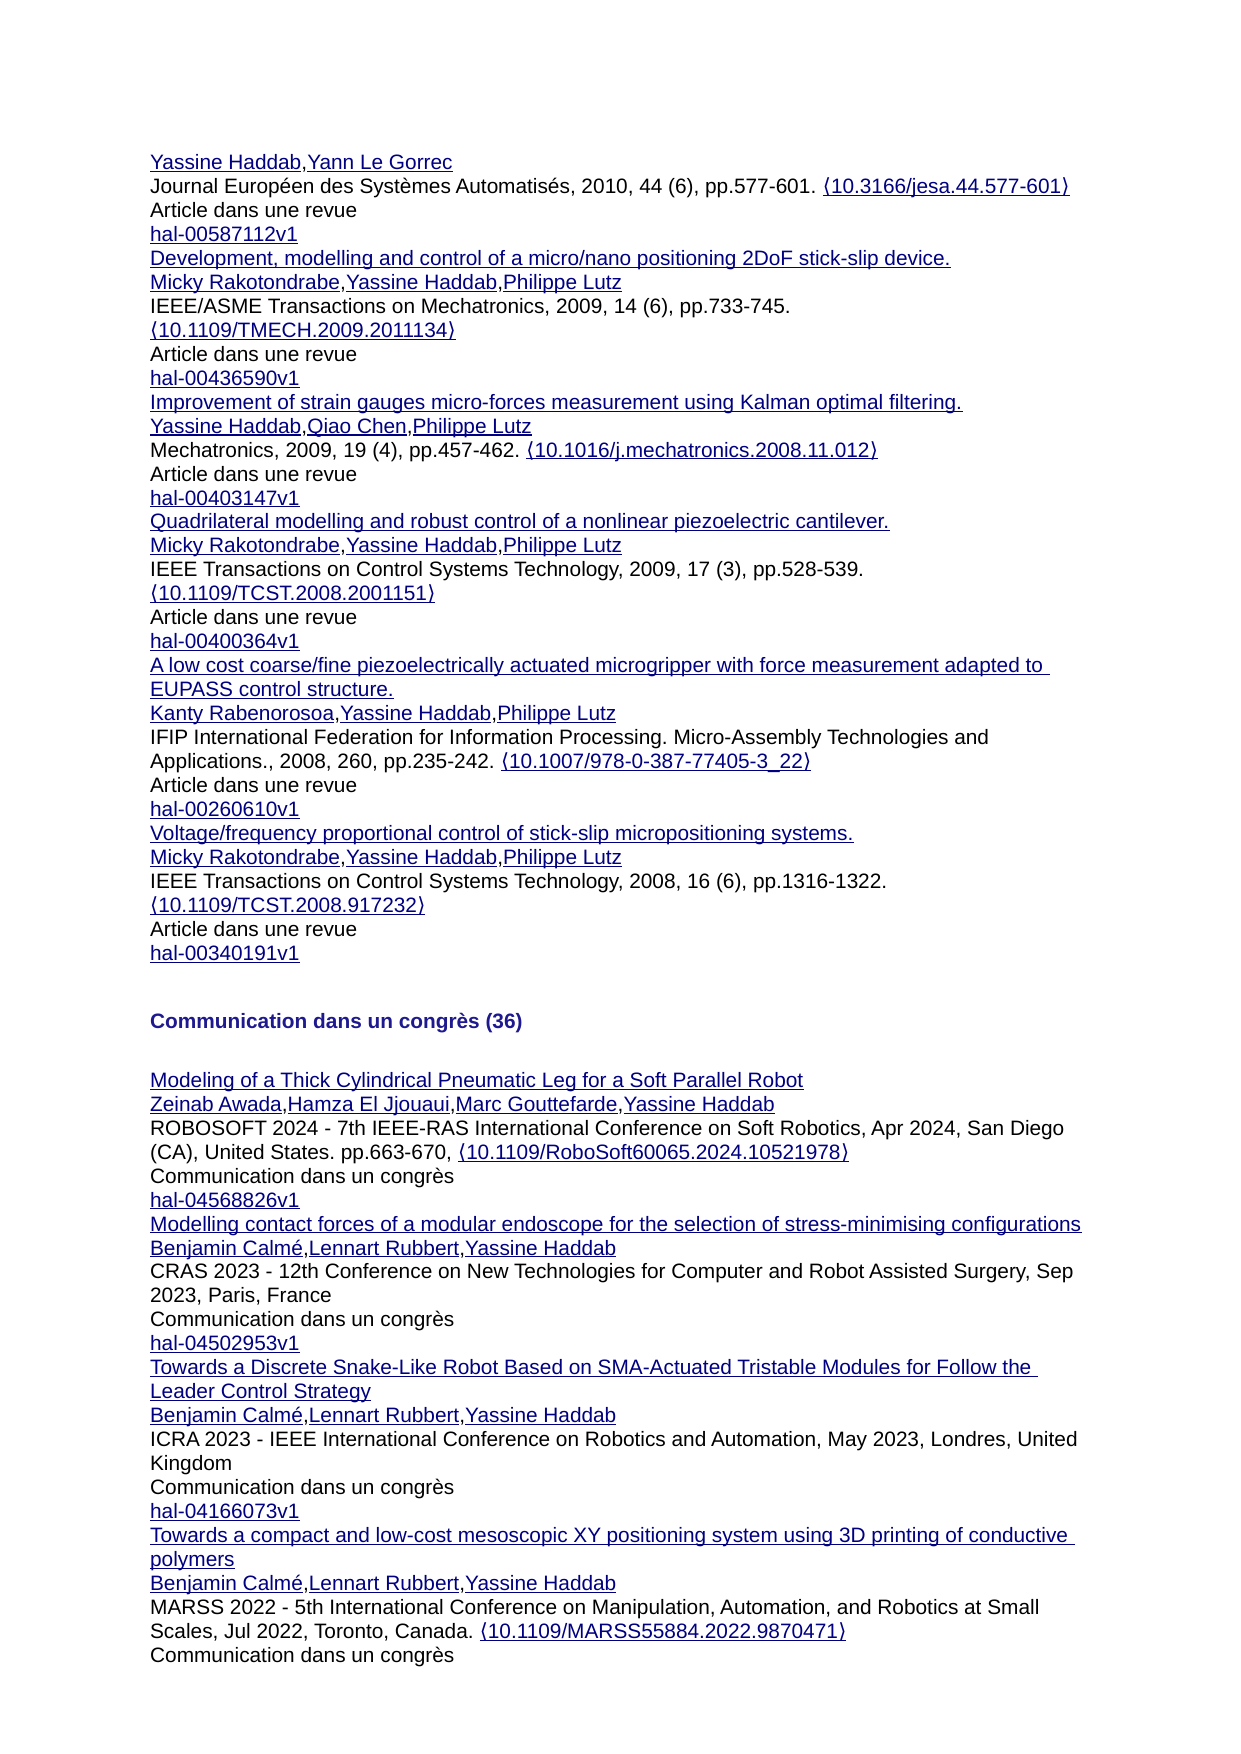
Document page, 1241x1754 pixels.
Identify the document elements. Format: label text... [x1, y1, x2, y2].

table_cell Towards a compact and low-cost mesoscopic XY positioning system using 3D printing of conductive polymers Benjamin Calmé,Lennart Rubbert,Yassine Haddab MARSS 2022 - 5th International Conference on Manipulation, Automation, and Robotics at Small Scales, Jul 2022, Toronto, Canada. ⟨10.1109/MARSS55884.2022.9870471⟩ Communication dans un congrès [150, 1523, 1090, 1667]
table_cell Quadrilateral modelling and robust control of a nonlinear piezoelectric cantilever. Micky Rakotondrabe,Yassine Haddab,Philippe Lutz IEEE Transactions on Control Systems Technology, 2009, 17 (3), pp.528-539. ⟨10.1109/TCST.2008.2001151⟩ Article dans une revue hal-00400364v1 [150, 509, 1090, 653]
table_cell Voltage/frequency proportional control of stick-slip micropositioning systems. Micky Rakotondrabe,Yassine Haddab,Philippe Lutz IEEE Transactions on Control Systems Technology, 2008, 16 (6), pp.1316-1322. ⟨10.1109/TCST.2008.917232⟩ Article dans une revue hal-00340191v1 [150, 821, 1090, 964]
table_cell Yassine Haddab,Yann Le Gorrec Journal Européen des Systèmes Automatisés, 2010, 44 (6), pp.577-601. ⟨10.3166/jesa.44.577-601⟩ Article dans une revue hal-00587112v1 [150, 150, 1090, 246]
table_cell Improvement of strain gauges micro-forces measurement using Kalman optimal filtering. Yassine Haddab,Qiao Chen,Philippe Lutz Mechatronics, 2009, 19 (4), pp.457-462. ⟨10.1016/j.mechatronics.2008.11.012⟩ Article dans une revue hal-00403147v1 [150, 390, 1090, 509]
table_cell Modelling contact forces of a modular endoscope for the selection of stress-minimising configurations Benjamin Calmé,Lennart Rubbert,Yassine Haddab CRAS 2023 - 12th Conference on New Technologies for Computer and Robot Assisted Surgery, Sep 2023, Paris, France Communication dans un congrès hal-04502953v1 [150, 1211, 1090, 1355]
table_header Modeling of a Thick Cylindrical Pneumatic Leg for a Soft Parallel Robot Zeinab Awada,Hamza El Jjouaui,Marc Gouttefarde,Yassine Haddab ROBOSOFT 2024 - 7th IEEE-RAS International Conference on Soft Robotics, Apr 2024, San Diego (CA), United States. pp.663-670, ⟨10.1109/RoboSoft60065.2024.10521978⟩ Communication dans un congrès hal-04568826v1 [150, 1068, 1090, 1211]
subtitle Communication dans un congrès (36) [150, 1009, 1090, 1033]
table_cell Development, modelling and control of a micro/nano positioning 2DoF stick-slip device. Micky Rakotondrabe,Yassine Haddab,Philippe Lutz IEEE/ASME Transactions on Mechatronics, 2009, 14 (6), pp.733-745. ⟨10.1109/TMECH.2009.2011134⟩ Article dans une revue hal-00436590v1 [150, 246, 1090, 389]
table_cell Towards a Discrete Snake-Like Robot Based on SMA-Actuated Tristable Modules for Follow the Leader Control Strategy Benjamin Calmé,Lennart Rubbert,Yassine Haddab ICRA 2023 - IEEE International Conference on Robotics and Automation, May 2023, Londres, United Kingdom Communication dans un congrès hal-04166073v1 [150, 1355, 1090, 1523]
table_cell A low cost coarse/fine piezoelectrically actuated microgripper with force measurement adapted to EUPASS control structure. Kanty Rabenorosoa,Yassine Haddab,Philippe Lutz IFIP International Federation for Information Processing. Micro-Assembly Technologies and Applications., 2008, 260, pp.235-242. ⟨10.1007/978-0-387-77405-3_22⟩ Article dans une revue hal-00260610v1 [150, 653, 1090, 821]
